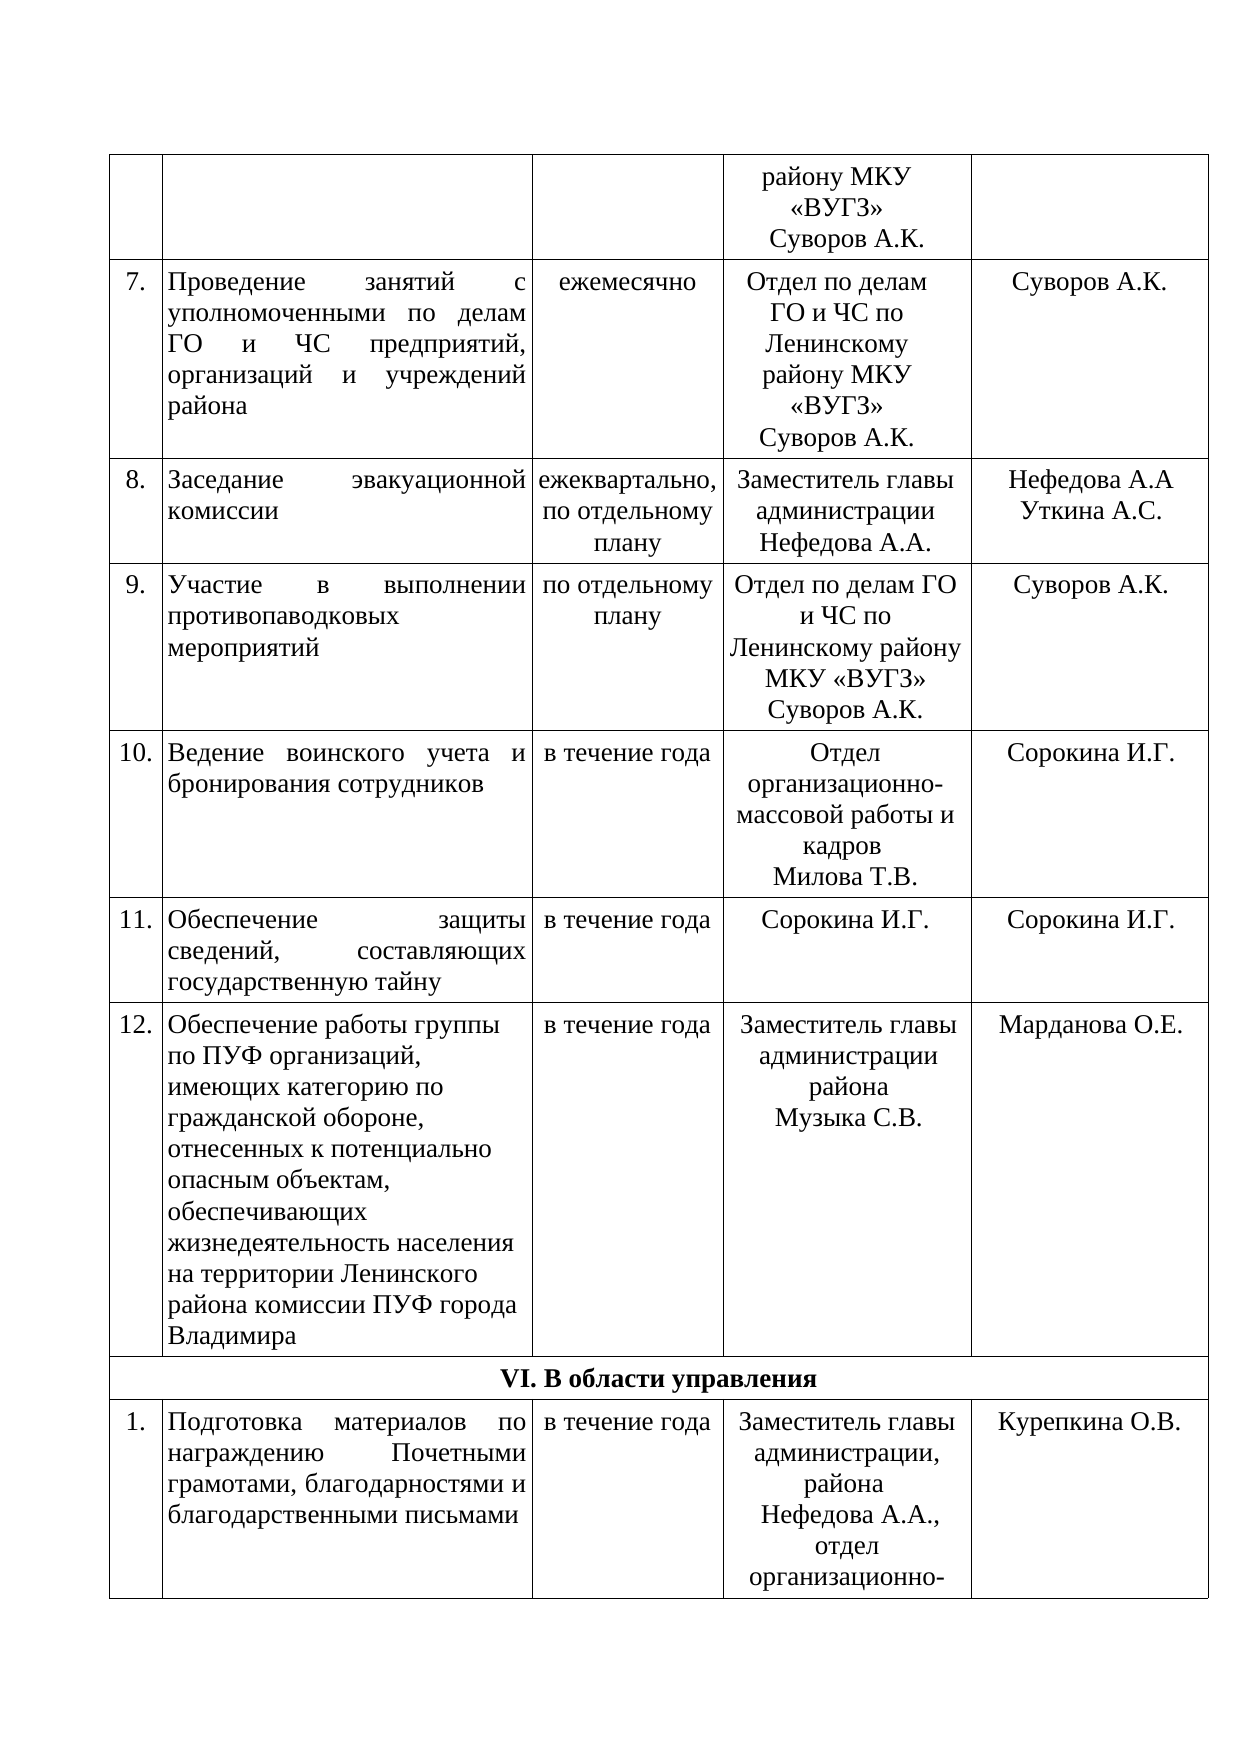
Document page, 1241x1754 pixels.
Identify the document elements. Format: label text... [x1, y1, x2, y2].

table_cell 7. [110, 260, 162, 457]
table_cell Марданова О.Е. [972, 1003, 1208, 1356]
table_cell Заседание эвакуационной комиссии [163, 459, 532, 562]
table_cell 8. [110, 459, 162, 562]
table_cell 1. [110, 1400, 162, 1597]
table_cell ежеквартально, по отдельному плану [533, 459, 723, 562]
table_cell ежемесячно [533, 260, 723, 457]
table_cell в течение года [533, 1003, 723, 1356]
table_cell Отдел по делам ГО и ЧС по Ленинскому району МКУ «ВУГЗ» Суворов А.К. [724, 564, 971, 730]
table_cell 12. [110, 1003, 162, 1356]
table_cell Заместитель главы администрации района Музыка С.В. [724, 1003, 971, 1356]
table_cell Суворов А.К. [972, 564, 1208, 730]
table_cell 11. [110, 898, 162, 1002]
table_cell Курепкина О.В. [972, 1400, 1208, 1597]
table_cell Заместитель главы администрации Нефедова А.А. [724, 459, 971, 562]
table_cell [533, 155, 723, 259]
table_cell Суворов А.К. [972, 260, 1208, 457]
table_cell в течение года [533, 898, 723, 1002]
table_cell в течение года [533, 1400, 723, 1597]
table_cell [110, 155, 162, 259]
table_cell Участие в выполнении противопаводковых мероприятий [163, 564, 532, 730]
table_cell 10. [110, 731, 162, 897]
table_cell Отдел по делам ГО и ЧС по Ленинскому району МКУ «ВУГЗ» Суворов А.К. [724, 260, 971, 457]
table_cell Заместитель главы администрации, района Нефедова А.А., отдел организационно- [724, 1400, 971, 1597]
table_cell в течение года [533, 731, 723, 897]
table_cell Проведение занятий с уполномоченными по делам ГО и ЧС предприятий, организаций и учреждений района [163, 260, 532, 457]
table_cell Отдел организационно-массовой работы и кадров Милова Т.В. [724, 731, 971, 897]
table_cell Подготовка материалов по награждению Почетными грамотами, благодарностями и благодарственными письмами [163, 1400, 532, 1597]
table_cell району МКУ «ВУГЗ» Суворов А.К. [724, 155, 971, 259]
table_cell [972, 155, 1208, 259]
table_cell Обеспечение работы группы по ПУФ организаций, имеющих категорию по гражданской обороне, отнесенных к потенциально опасным объектам, обеспечивающих жизнедеятельность населения на территории Ленинского района комиссии ПУФ города Владимира [163, 1003, 532, 1356]
table_cell Сорокина И.Г. [724, 898, 971, 1002]
table_cell VI. В области управления [110, 1357, 1208, 1399]
table_cell Сорокина И.Г. [972, 898, 1208, 1002]
table_cell 9. [110, 564, 162, 730]
table_cell по отдельному плану [533, 564, 723, 730]
table_cell [163, 155, 532, 259]
table_cell Ведение воинского учета и бронирования сотрудников [163, 731, 532, 897]
table_cell Обеспечение защиты сведений, составляющих государственную тайну [163, 898, 532, 1002]
table_cell Сорокина И.Г. [972, 731, 1208, 897]
table_cell Нефедова А.А Уткина А.С. [972, 459, 1208, 562]
